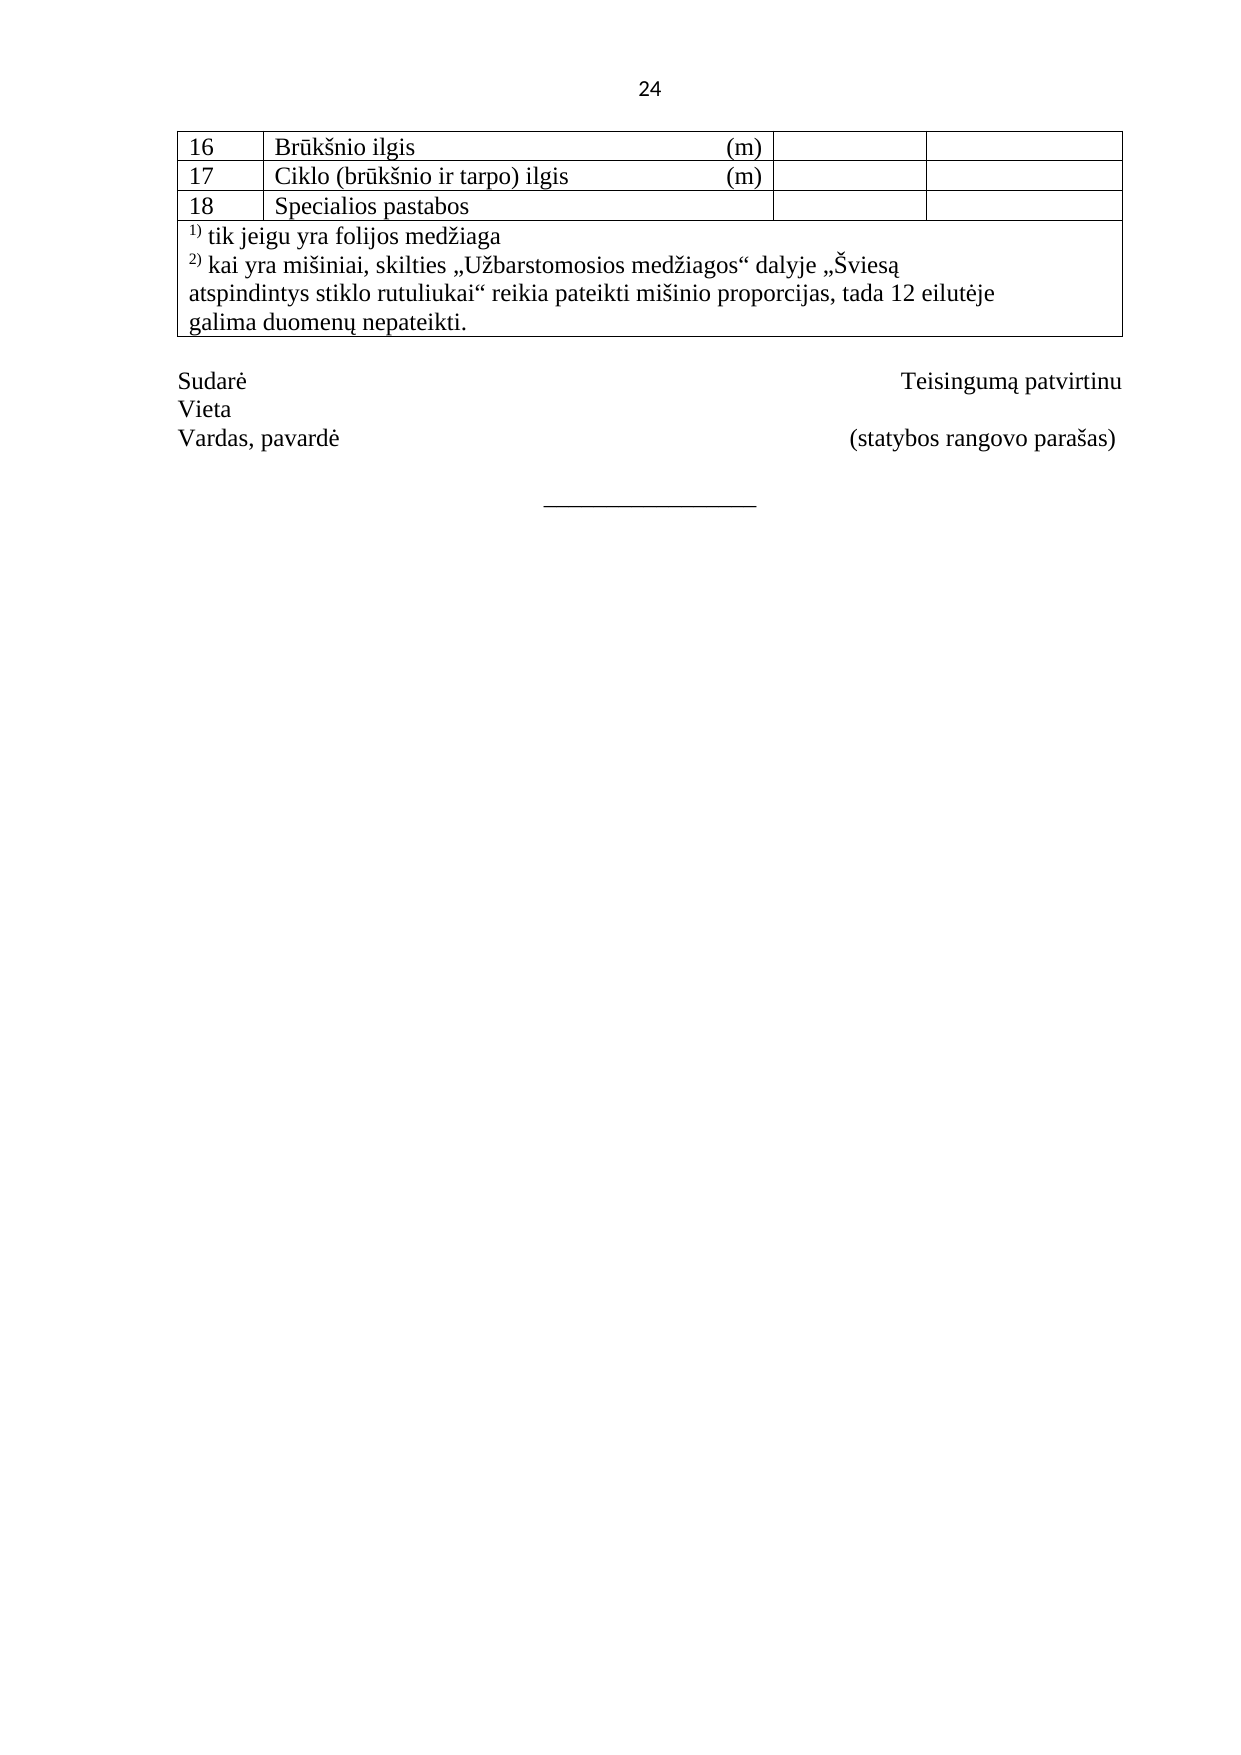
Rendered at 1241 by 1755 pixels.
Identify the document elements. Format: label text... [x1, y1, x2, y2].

table_cell [774, 191, 926, 220]
table_cell (m) [656, 132, 773, 160]
table_cell (m) [656, 161, 773, 190]
table_cell [927, 132, 1122, 160]
text _________________ [177, 481, 1122, 509]
table_cell Brūkšnio ilgis [264, 132, 656, 160]
table_cell [927, 161, 1122, 190]
table_cell [774, 161, 926, 190]
table_cell [774, 132, 926, 160]
text Vardas, pavardė (statybos rangovo parašas) [177, 423, 1122, 452]
table_cell 1) tik jeigu yra folijos medžiaga 2) kai yra mišiniai, skilties „Užbarstomosios medžiagos“ dalyje „Šviesą atspindintys stiklo rutuliukai“ reikia pateikti mišinio proporcijas, tada 12 eilutėje galima duomenų nepateikti. [178, 221, 1022, 336]
table_cell [1046, 221, 1071, 336]
table_cell Specialios pastabos [264, 191, 656, 220]
table_cell 18 [178, 191, 263, 220]
table_cell Ciklo (brūkšnio ir tarpo) ilgis [264, 161, 656, 190]
table_cell [1071, 221, 1095, 336]
text Vieta [177, 394, 1122, 423]
text Sudarė Teisingumą patvirtinu [177, 366, 1122, 394]
table_cell [1022, 221, 1046, 336]
table_cell 16 [178, 132, 263, 160]
table_cell [1095, 221, 1122, 336]
table_cell 17 [178, 161, 263, 190]
table_cell [927, 191, 1122, 220]
table_cell [656, 191, 773, 220]
